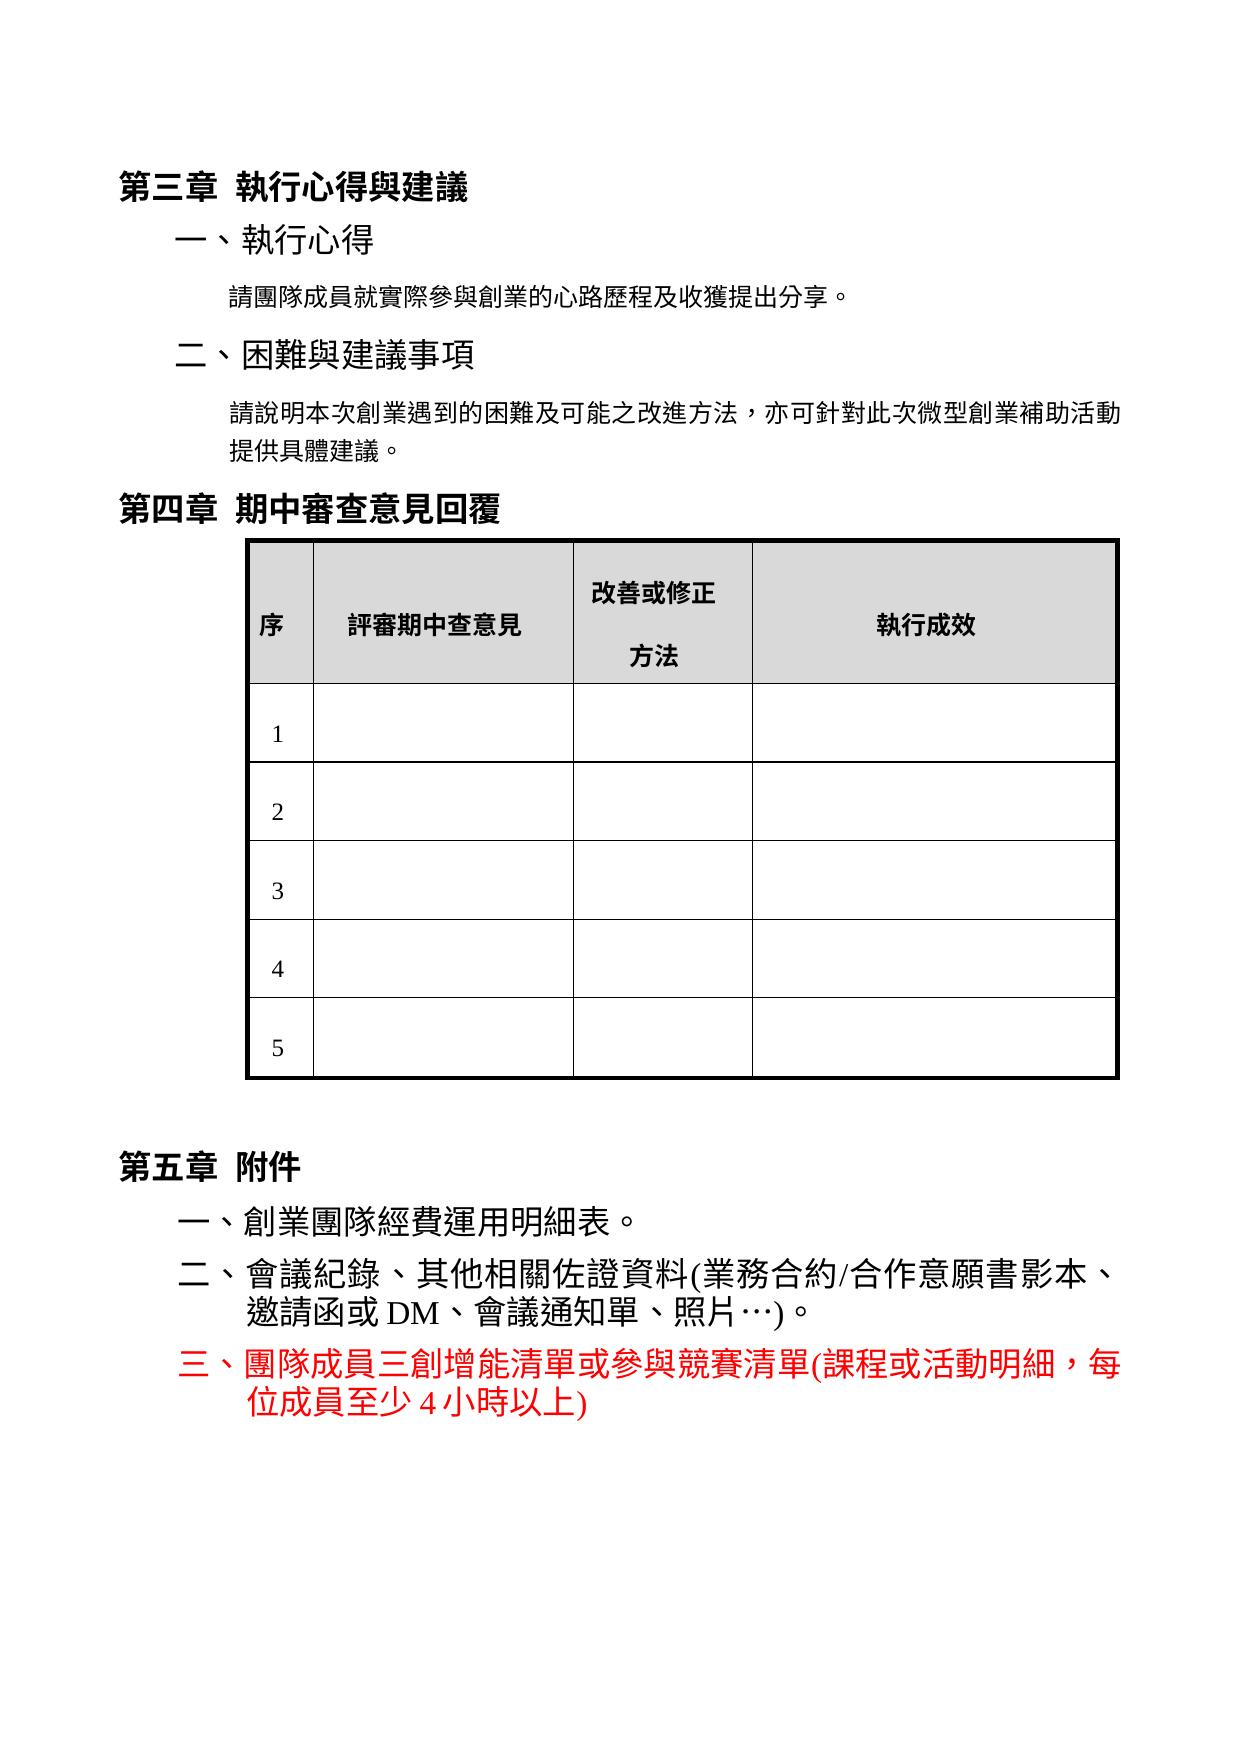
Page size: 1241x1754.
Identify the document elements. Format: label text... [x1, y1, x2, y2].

table_header 改善或修正方法 [574, 543, 752, 683]
table_header 執行成效 [753, 543, 1115, 683]
table_cell [314, 841, 573, 918]
text 二、會議紀錄、其他相關佐證資料(業務合約/合作意願書影本、邀請函或DM、會議通知單、照片…)。 [177, 1257, 1122, 1332]
table_cell [574, 841, 752, 918]
table_cell [574, 763, 752, 840]
table_cell [314, 920, 573, 997]
table_cell [753, 998, 1115, 1076]
text 第五章 附件 [118, 1141, 1122, 1189]
table_cell 1 [250, 684, 313, 761]
table_cell [574, 998, 752, 1076]
table_cell [753, 763, 1115, 840]
table_cell [753, 920, 1115, 997]
table_cell [753, 841, 1115, 918]
text 一、執行心得 [174, 213, 1122, 262]
table_cell [314, 684, 573, 761]
table_cell [753, 684, 1115, 761]
table_cell [314, 763, 573, 840]
text 第四章 期中審查意見回覆 [118, 482, 1122, 531]
table_cell 4 [250, 920, 313, 997]
table_cell 3 [250, 841, 313, 918]
text 三、團隊成員三創增能清單或參與競賽清單(課程或活動明細，每位成員至少4小時以上) [177, 1347, 1122, 1422]
table_cell [574, 684, 752, 761]
text 請說明本次創業遇到的困難及可能之改進方法，亦可針對此次微型創業補助活動提供具體建議。 [229, 392, 1122, 467]
text 請團隊成員就實際參與創業的心路歷程及收獲提出分享。 [228, 277, 1122, 314]
table_header 序 [250, 543, 313, 683]
text 第三章 執行心得與建議 [118, 143, 1122, 206]
text 二、困難與建議事項 [174, 329, 1122, 377]
table_header 評審期中查意見 [314, 543, 573, 683]
table_cell [314, 998, 573, 1076]
table_cell 5 [250, 998, 313, 1076]
table_cell 2 [250, 763, 313, 840]
table_cell [574, 920, 752, 997]
text 一、創業團隊經費運用明細表。 [177, 1204, 1122, 1242]
